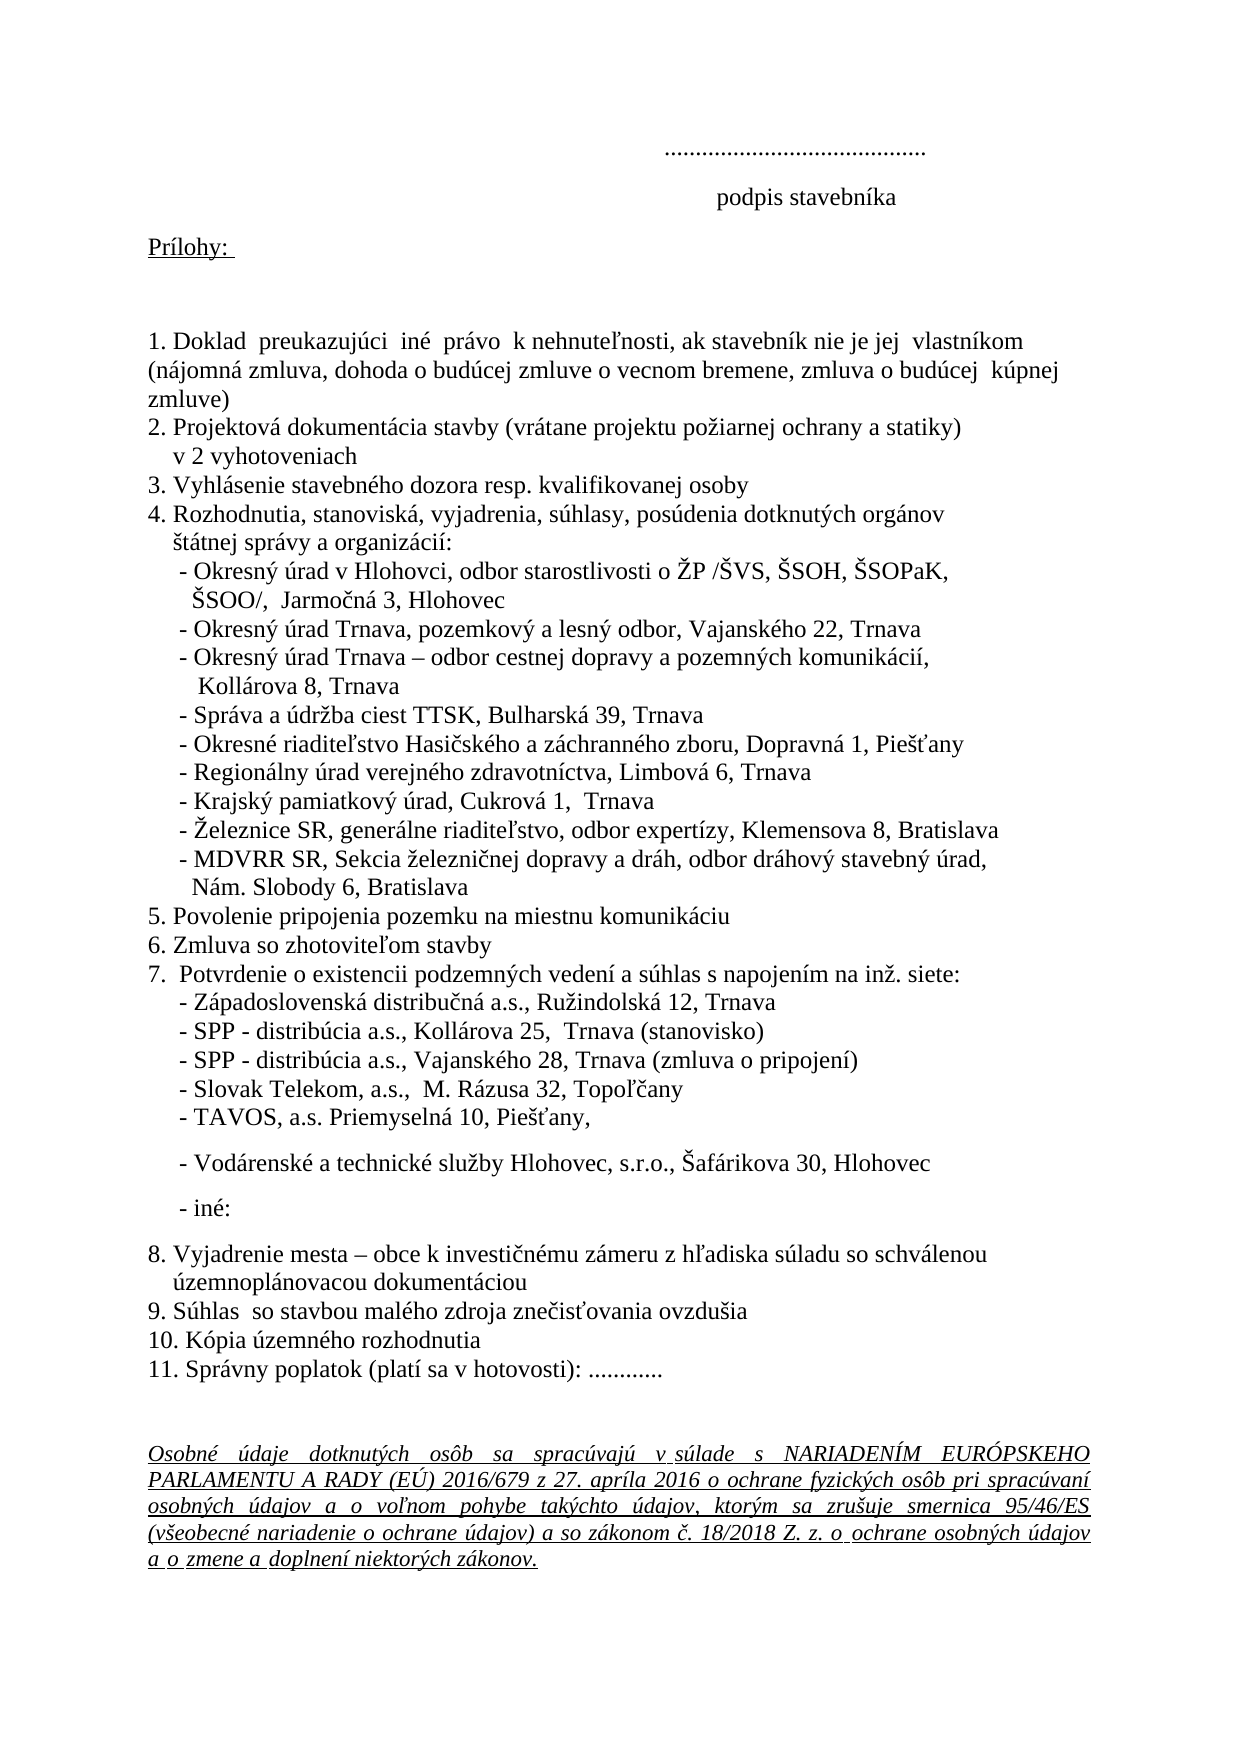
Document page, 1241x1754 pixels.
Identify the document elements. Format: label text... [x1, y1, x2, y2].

text - Západoslovenská distribučná a.s., Ružindolská 12, Trnava [148, 987, 1093, 1016]
text - Okresné riaditeľstvo Hasičského a záchranného zboru, Dopravná 1, Piešťany [148, 729, 1093, 757]
text - Okresný úrad Trnava, pozemkový a lesný odbor, Vajanského 22, Trnava [148, 614, 1113, 642]
text Kollárova 8, Trnava [148, 671, 1093, 700]
text - SPP - distribúcia a.s., Vajanského 28, Trnava (zmluva o pripojení) [148, 1045, 1093, 1074]
text - Slovak Telekom, a.s., M. Rázusa 32, Topoľčany [148, 1074, 1093, 1102]
text 1. Doklad preukazujúci iné právo k nehnuteľnosti, ak stavebník nie je jej vlastníkom (nájomná zmluva, dohoda o budúcej zmluve o vecnom bremene, zmluva o budúcej kúpnej zmluve) [148, 326, 1093, 412]
text - Vodárenské a technické služby Hlohovec, s.r.o., Šafárikova 30, Hlohovec [148, 1148, 1113, 1177]
text - SPP - distribúcia a.s., Kollárova 25, Trnava (stanovisko) [148, 1016, 1093, 1045]
text - MDVRR SR, Sekcia železničnej dopravy a dráh, odbor dráhový stavebný úrad, [148, 844, 1113, 872]
text 8. Vyjadrenie mesta – obce k investičnému zámeru z hľadiska súladu so schválenou [148, 1239, 1093, 1267]
text 3. Vyhlásenie stavebného dozora resp. kvalifikovanej osoby [148, 470, 1093, 499]
text - iné: [148, 1193, 1113, 1222]
text v 2 vyhotoveniach [148, 441, 1093, 470]
text 2. Projektová dokumentácia stavby (vrátane projektu požiarnej ochrany a statiky) [148, 412, 1093, 441]
text 6. Zmluva so zhotoviteľom stavby [148, 930, 1113, 959]
text ŠSOO/, Jarmočná 3, Hlohovec [154, 585, 1113, 614]
text 5. Povolenie pripojenia pozemku na miestnu komunikáciu [148, 901, 1113, 930]
text .......................................... [148, 139, 1093, 159]
text podpis stavebníka [148, 189, 1093, 209]
text Osobné údaje dotknutých osôb sa spracúvajú v súlade s NARIADENÍM EURÓPSKEHO PARLAMENTU A RADY (EÚ) 2016/679 z 27. apríla 2016 o ochrane fyzických osôb pri spracúvaní osobných údajov a o voľnom pohybe takýchto údajov, ktorým sa zrušuje smernica 95/46/ES (všeobecné nariadenie o ochrane údajov) a so zákonom č. 18/2018 Z. z. o ochrane osobných údajov a o zmene a doplnení niektorých zákonov. [148, 1440, 1093, 1572]
text 4. Rozhodnutia, stanoviská, vyjadrenia, súhlasy, posúdenia dotknutých orgánov [148, 499, 1093, 527]
text 9. Súhlas so stavbou malého zdroja znečisťovania ovzdušia [148, 1296, 1093, 1325]
text Nám. Slobody 6, Bratislava [148, 872, 1113, 901]
text - Správa a údržba ciest TTSK, Bulharská 39, Trnava [148, 700, 1093, 729]
text - Okresný úrad Trnava – odbor cestnej dopravy a pozemných komunikácií, [148, 642, 1093, 671]
text - Železnice SR, generálne riaditeľstvo, odbor expertízy, Klemensova 8, Bratislava [148, 815, 1113, 844]
text - Krajský pamiatkový úrad, Cukrová 1, Trnava [148, 786, 1113, 815]
text 7. Potvrdenie o existencii podzemných vedení a súhlas s napojením na inž. siete: [148, 959, 1093, 987]
text - Okresný úrad v Hlohovci, odbor starostlivosti o ŽP /ŠVS, ŠSOH, ŠSOPaK, [154, 556, 1113, 585]
text 10. Kópia územného rozhodnutia [148, 1325, 1093, 1354]
text - Regionálny úrad verejného zdravotníctva, Limbová 6, Trnava [148, 757, 1113, 786]
text Prílohy: [148, 239, 1093, 259]
text územnoplánovacou dokumentáciou [148, 1267, 1093, 1296]
text 11. Správny poplatok (platí sa v hotovosti): ............ [148, 1354, 1093, 1382]
text štátnej správy a organizácií: [148, 527, 1093, 556]
text - TAVOS, a.s. Priemyselná 10, Piešťany, [148, 1102, 1113, 1131]
